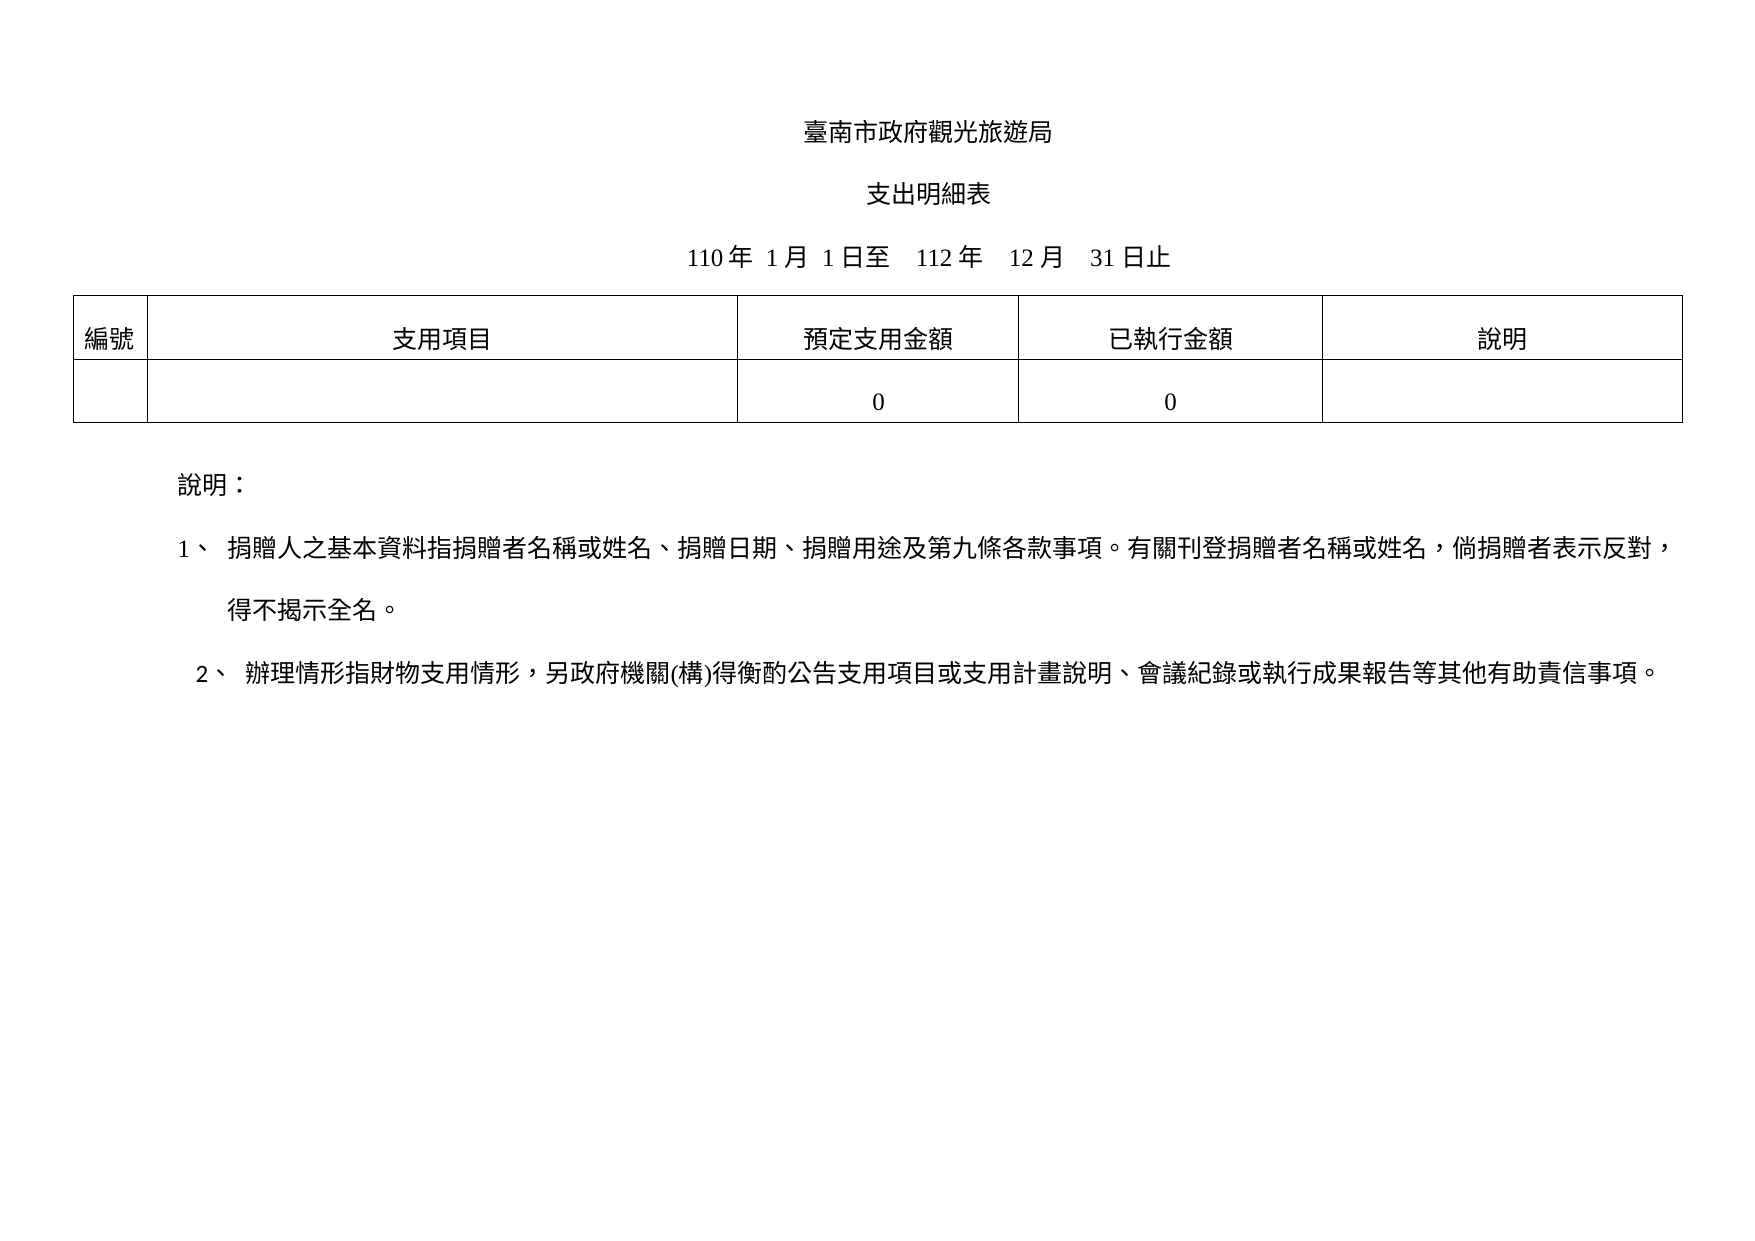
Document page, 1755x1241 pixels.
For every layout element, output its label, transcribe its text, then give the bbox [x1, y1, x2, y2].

table_header 已執行金額 [1019, 296, 1322, 359]
table_cell 0 [738, 360, 1018, 422]
text 臺南市政府觀光旅遊局 [177, 89, 1680, 151]
table_header 支用項目 [148, 296, 737, 359]
list 辦理情形指財物支用情形，另政府機關(構)得衡酌公告支用項目或支用計畫說明、會議紀錄或執行成果報告等其他有助責信事項。 [177, 629, 1680, 692]
list 捐贈人之基本資料指捐贈者名稱或姓名、捐贈日期、捐贈用途及第九條各款事項。有關刊登捐贈者名稱或姓名，倘捐贈者表示反對，得不揭示全名。 [177, 504, 1680, 629]
table_cell 0 [1019, 360, 1322, 422]
text 110年 1 月 1 日至 112 年 12 月 31 日止 [177, 214, 1680, 276]
table_header 說明 [1323, 296, 1682, 359]
text 說明： [177, 442, 1680, 504]
table_cell [1323, 360, 1682, 422]
table_cell [74, 360, 147, 422]
table_cell [148, 360, 737, 422]
table_header 預定支用金額 [738, 296, 1018, 359]
table_header 編號 [74, 296, 147, 359]
text 支出明細表 [177, 151, 1680, 214]
